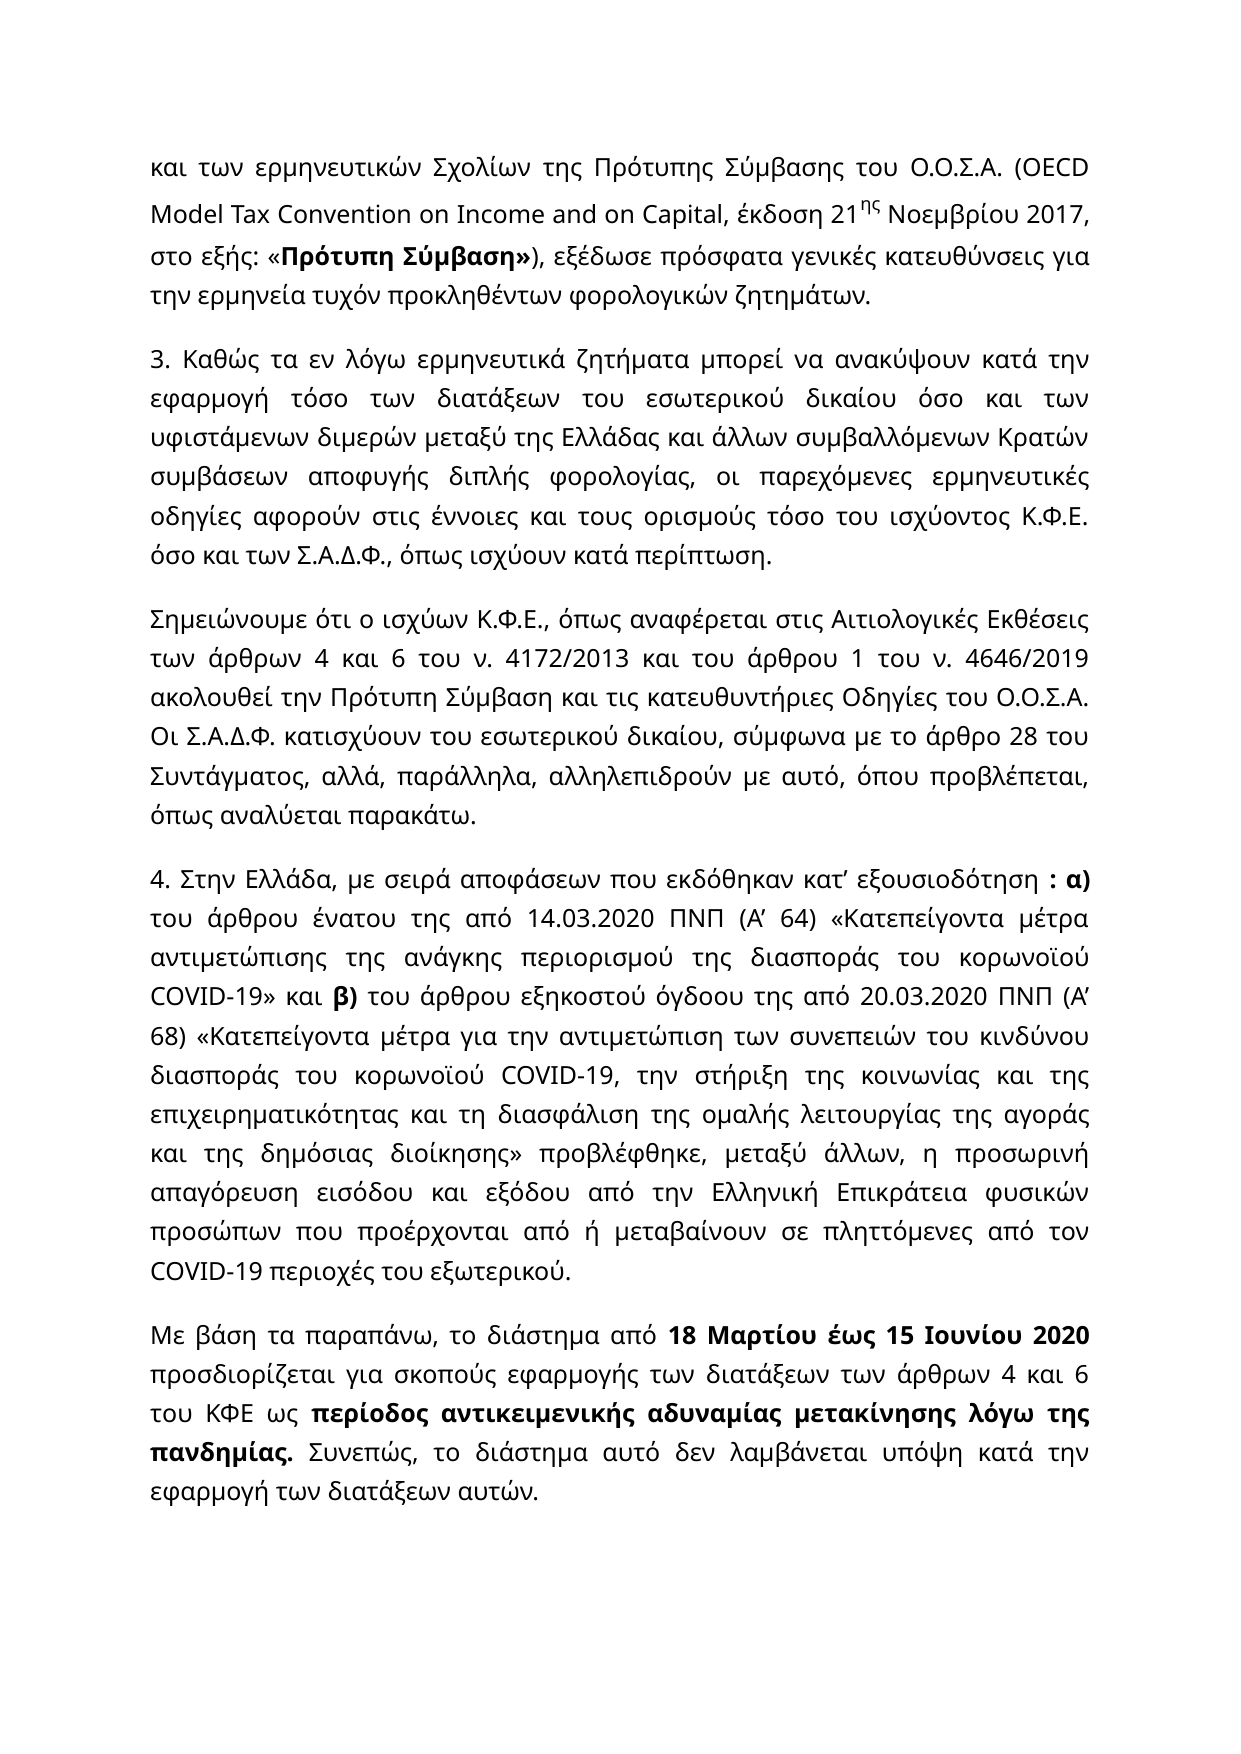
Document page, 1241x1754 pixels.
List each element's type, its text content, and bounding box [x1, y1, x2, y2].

text και των ερμηνευτικών Σχολίων της Πρότυπης Σύμβασης του Ο.Ο.Σ.Α. (OECD Model Tax Convention on Income and on Capital, έκδοση 21ης Νοεμβρίου 2017, στο εξής: «Πρότυπη Σύμβαση»), εξέδωσε πρόσφατα γενικές κατευθύνσεις για την ερμηνεία τυχόν προκληθέντων φορολογικών ζητημάτων. [150, 150, 1090, 311]
text Σημειώνουμε ότι ο ισχύων Κ.Φ.Ε., όπως αναφέρεται στις Αιτιολογικές Εκθέσεις των άρθρων 4 και 6 του ν. 4172/2013 και του άρθρου 1 του ν. 4646/2019 ακολουθεί την Πρότυπη Σύμβαση και τις κατευθυντήριες Οδηγίες του Ο.Ο.Σ.Α. Οι Σ.Α.Δ.Φ. κατισχύουν του εσωτερικού δικαίου, σύμφωνα με το άρθρο 28 του Συντάγματος, αλλά, παράλληλα, αλληλεπιδρούν με αυτό, όπου προβλέπεται, όπως αναλύεται παρακάτω. [150, 601, 1090, 831]
text 3. Καθώς τα εν λόγω ερμηνευτικά ζητήματα μπορεί να ανακύψουν κατά την εφαρμογή τόσο των διατάξεων του εσωτερικού δικαίου όσο και των υφιστάμενων διμερών μεταξύ της Ελλάδας και άλλων συμβαλλόμενων Κρατών συμβάσεων αποφυγής διπλής φορολογίας, οι παρεχόμενες ερμηνευτικές οδηγίες αφορούν στις έννοιες και τους ορισμούς τόσο του ισχύοντος Κ.Φ.Ε. όσο και των Σ.Α.Δ.Φ., όπως ισχύουν κατά περίπτωση. [150, 341, 1090, 571]
text Με βάση τα παραπάνω, το διάστημα από 18 Μαρτίου έως 15 Ιουνίου 2020 προσδιορίζεται για σκοπούς εφαρμογής των διατάξεων των άρθρων 4 και 6 του ΚΦΕ ως περίοδος αντικειμενικής αδυναμίας μετακίνησης λόγω της πανδημίας. Συνεπώς, το διάστημα αυτό δεν λαμβάνεται υπόψη κατά την εφαρμογή των διατάξεων αυτών. [150, 1317, 1090, 1508]
text 4. Στην Ελλάδα, με σειρά αποφάσεων που εκδόθηκαν κατ’ εξουσιοδότηση : α) του άρθρου ένατου της από 14.03.2020 ΠΝΠ (Α’ 64) «Κατεπείγοντα μέτρα αντιμετώπισης της ανάγκης περιορισμού της διασποράς του κορωνοϊού COVID-19» και β) του άρθρου εξηκοστού όγδοου της από 20.03.2020 ΠΝΠ (Α’ 68) «Κατεπείγοντα μέτρα για την αντιμετώπιση των συνεπειών του κινδύνου διασποράς του κορωνοϊού COVID-19, την στήριξη της κοινωνίας και της επιχειρηματικότητας και τη διασφάλιση της ομαλής λειτουργίας της αγοράς και της δημόσιας διοίκησης» προβλέφθηκε, μεταξύ άλλων, η προσωρινή απαγόρευση εισόδου και εξόδου από την Ελληνική Επικράτεια φυσικών προσώπων που προέρχονται από ή μεταβαίνουν σε πληττόμενες από τον COVID-19 περιοχές του εξωτερικού. [150, 861, 1090, 1287]
